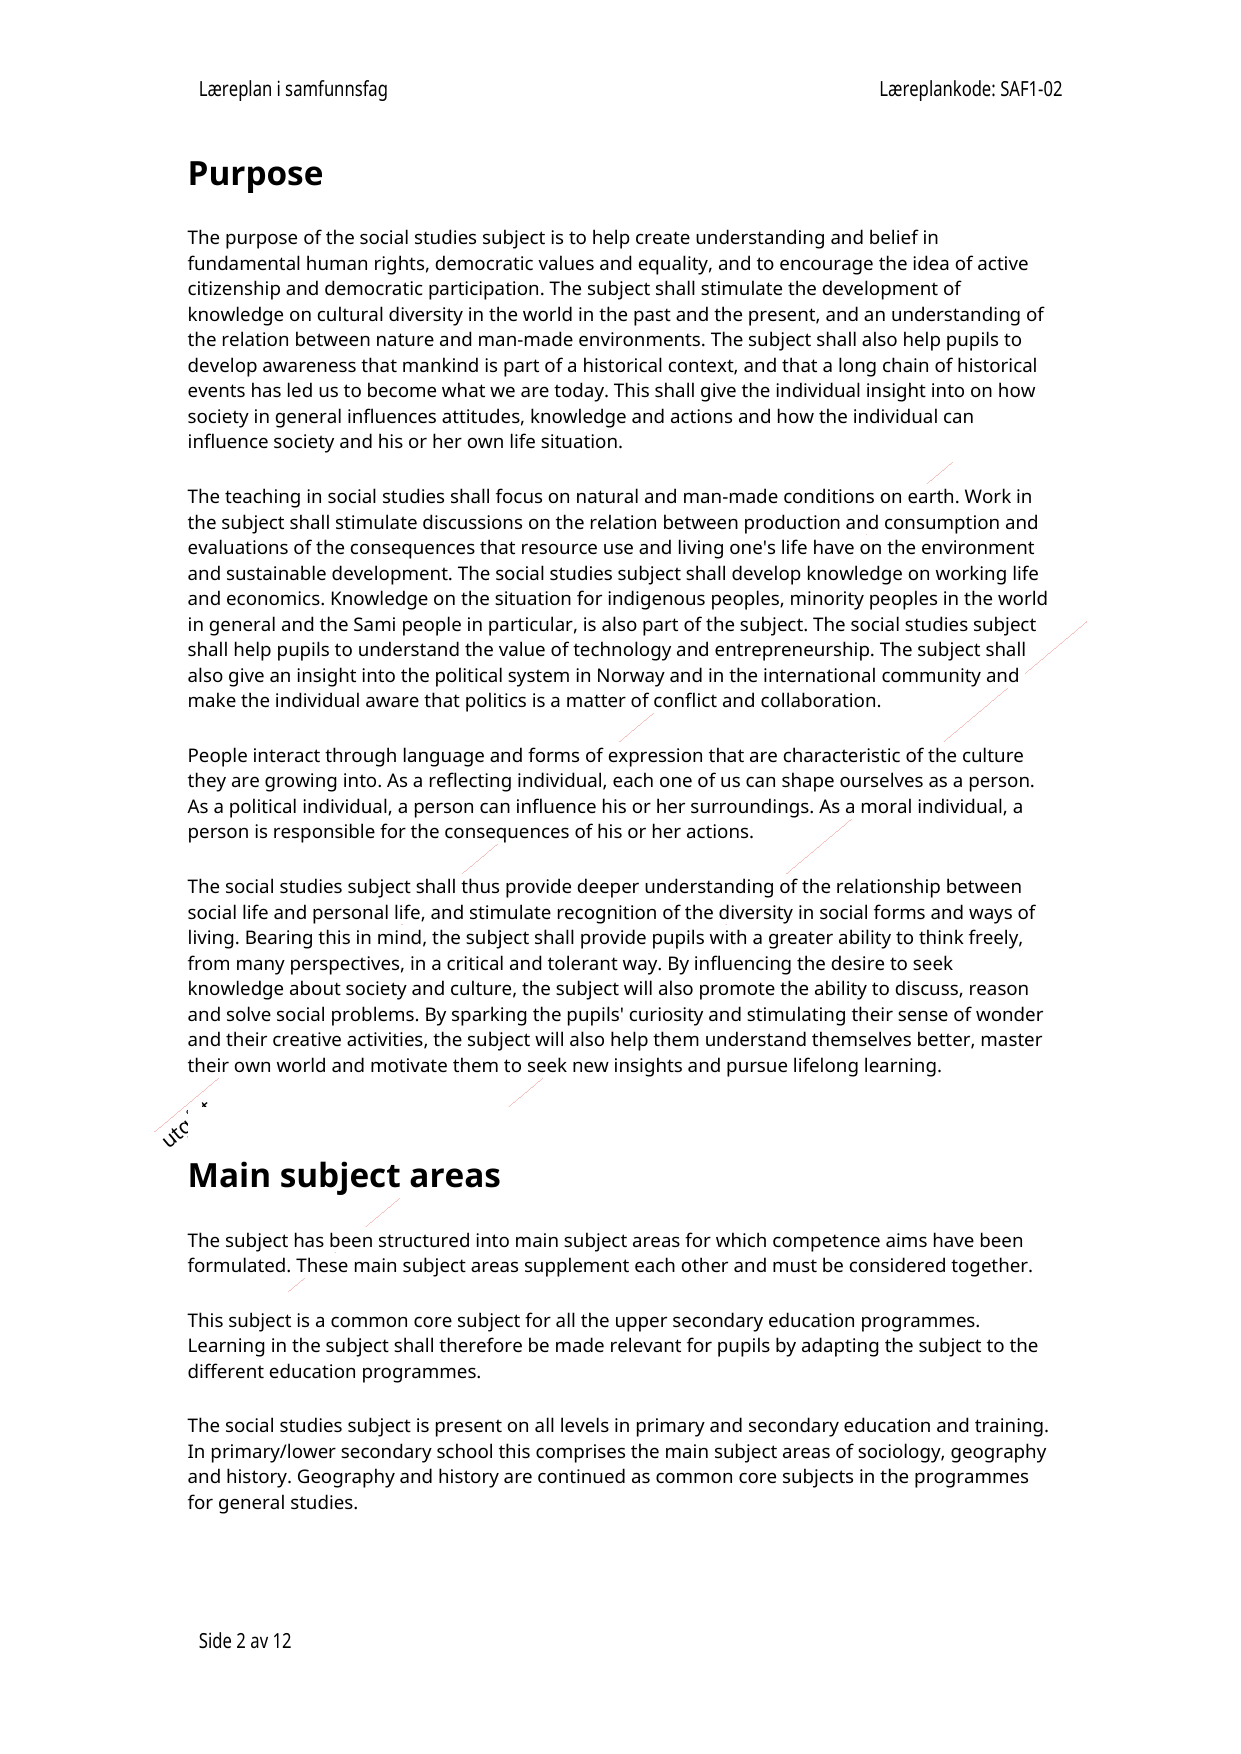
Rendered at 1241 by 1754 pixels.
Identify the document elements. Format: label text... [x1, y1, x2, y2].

subtitle Main subject areas [510, 1107, 1053, 1198]
text The subject has been structured into main subject areas for which competence aims have been formulated. These main subject areas supplement each other and must be considered together. [336, 1227, 1053, 1278]
text The social studies subject is present on all levels in primary and secondary education and training. In primary/lower secondary school this comprises the main subject areas of sociology, geography and history. Geography and history are continued as common core subjects in the programmes for general studies. [358, 1413, 1053, 1515]
subtitle Purpose [332, 150, 1053, 195]
text The teaching in social studies shall focus on natural and man-made conditions on earth. Work in the subject shall stimulate discussions on the relation between production and consumption and evaluations of the consequences that resource use and living one's life have on the environment and sustainable development. The social studies subject shall develop knowledge on working life and economics. Knowledge on the situation for indigenous peoples, minority peoples in the world in general and the Sami people in particular, is also part of the subject. The social studies subject shall help pupils to understand the value of technology and entrepreneurship. The subject shall also give an insight into the political system in Norway and in the international community and make the individual aware that politics is a matter of conflict and collaboration. [867, 483, 1053, 672]
text People interact through language and forms of expression that are characteristic of the culture they are growing into. As a reflecting individual, each one of us can shape ourselves as a person. As a political individual, a person can influence his or her surroundings. As a moral individual, a person is responsible for the consequences of his or her actions. [823, 742, 1053, 844]
text This subject is a common core subject for all the upper secondary education programmes. Learning in the subject shall therefore be made relevant for pupils by adapting the subject to the different education programmes. [482, 1307, 1053, 1384]
text The purpose of the social studies subject is to help create understanding and belief in fundamental human rights, democratic values and equality, and to encourage the idea of active citizenship and democratic participation. The subject shall stimulate the development of knowledge on cultural diversity in the world in the past and the present, and an understanding of the relation between nature and man-made environments. The subject shall also help pupils to develop awareness that mankind is part of a historical context, and that a long chain of historical events has led us to become what we are today. This shall give the individual insight into on how society in general influences attitudes, knowledge and actions and how the individual can influence society and his or her own life situation. [187, 224, 1053, 454]
text The social studies subject shall thus provide deeper understanding of the relationship between social life and personal life, and stimulate recognition of the diversity in social forms and ways of living. Bearing this in mind, the subject shall provide pupils with a greater ability to think freely, from many perspectives, in a critical and tolerant way. By influencing the desire to seek knowledge about society and culture, the subject will also promote the ability to discuss, reason and solve social problems. By sparking the pupils' curiosity and stimulating their sense of wonder and their creative activities, the subject will also help them understand themselves better, master their own world and motivate them to seek new insights and pursue lifelong learning. [727, 873, 1053, 1078]
